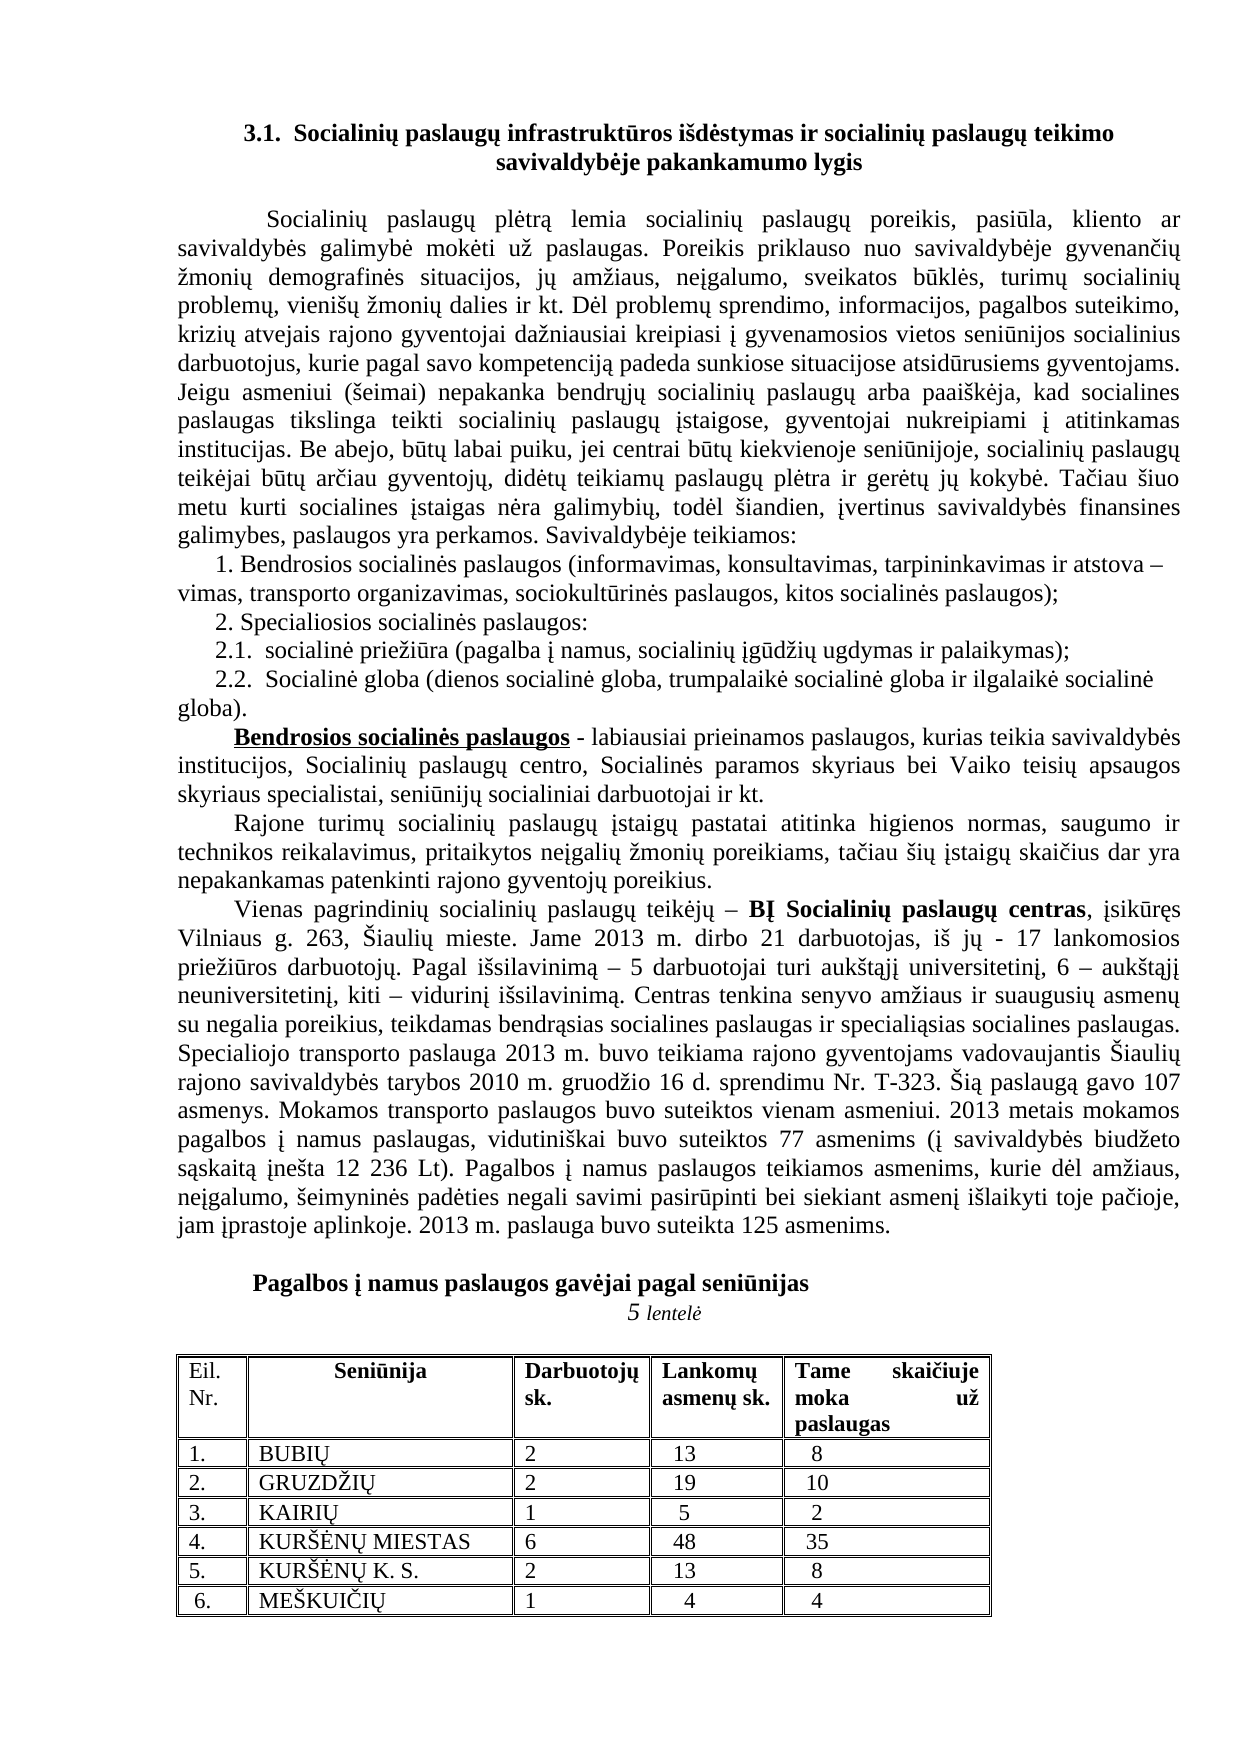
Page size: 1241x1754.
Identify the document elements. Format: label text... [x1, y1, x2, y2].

table_cell 2 [515, 1558, 649, 1584]
table_header Lankomų asmenų sk. [652, 1358, 782, 1437]
table_cell BUBIŲ [249, 1440, 512, 1466]
table_cell 19 [652, 1469, 782, 1496]
table_cell 13 [652, 1558, 782, 1584]
table_header Tame skaičiuje moka už paslaugas [785, 1358, 989, 1437]
text Rajone turimų socialinių paslaugų įstaigų pastatai atitinka higienos normas, saugumo ir technikos reikalavimus, pritaikytos neįgalių žmonių poreikiams, tačiau šių įstaigų skaičius dar yra nepakankamas patenkinti rajono gyventojų poreikius. [177, 808, 1181, 894]
table_cell 6. [179, 1587, 246, 1613]
table_cell 2 [515, 1440, 649, 1466]
table_cell 1. [179, 1440, 246, 1466]
table_cell 1 [515, 1499, 649, 1525]
text 5 lentelė [177, 1297, 1181, 1326]
table_cell 48 [652, 1528, 782, 1554]
text Socialinių paslaugų plėtrą lemia socialinių paslaugų poreikis, pasiūla, kliento ar savivaldybės galimybė mokėti už paslaugas. Poreikis priklauso nuo savivaldybėje gyvenančių žmonių demografinės situacijos, jų amžiaus, neįgalumo, sveikatos būklės, turimų socialinių problemų, vienišų žmonių dalies ir kt. Dėl problemų sprendimo, informacijos, pagalbos suteikimo, krizių atvejais rajono gyventojai dažniausiai kreipiasi į gyvenamosios vietos seniūnijos socialinius darbuotojus, kurie pagal savo kompetenciją padeda sunkiose situacijose atsidūrusiems gyventojams. Jeigu asmeniui (šeimai) nepakanka bendrųjų socialinių paslaugų arba paaiškėja, kad socialines paslaugas tikslinga teikti socialinių paslaugų įstaigose, gyventojai nukreipiami į atitinkamas institucijas. Be abejo, būtų labai puiku, jei centrai būtų kiekvienoje seniūnijoje, socialinių paslaugų teikėjai būtų arčiau gyventojų, didėtų teikiamų paslaugų plėtra ir gerėtų jų kokybė. Tačiau šiuo metu kurti socialines įstaigas nėra galimybių, todėl šiandien, įvertinus savivaldybės finansines galimybes, paslaugos yra perkamos. Savivaldybėje teikiamos: [177, 204, 1181, 549]
table_cell MEŠKUIČIŲ [249, 1587, 512, 1613]
text 1. Bendrosios socialinės paslaugos (informavimas, konsultavimas, tarpininkavimas ir atstova – [215, 549, 1181, 578]
table_header Seniūnija [249, 1358, 512, 1437]
table_cell 8 [785, 1558, 989, 1584]
text 3.1. Socialinių paslaugų infrastruktūros išdėstymas ir socialinių paslaugų teikimo savivaldybėje pakankamumo lygis [177, 118, 1181, 176]
table_cell 4 [785, 1587, 989, 1613]
text Vienas pagrindinių socialinių paslaugų teikėjų – BĮ Socialinių paslaugų centras, įsikūręs Vilniaus g. 263, Šiaulių mieste. Jame 2013 m. dirbo 21 darbuotojas, iš jų - 17 lankomosios priežiūros darbuotojų. Pagal išsilavinimą – 5 darbuotojai turi aukštąjį universitetinį, 6 – aukštąjį neuniversitetinį, kiti – vidurinį išsilavinimą. Centras tenkina senyvo amžiaus ir suaugusių asmenų su negalia poreikius, teikdamas bendrąsias socialines paslaugas ir specialiąsias socialines paslaugas. Specialiojo transporto paslauga 2013 m. buvo teikiama rajono gyventojams vadovaujantis Šiaulių rajono savivaldybės tarybos 2010 m. gruodžio 16 d. sprendimu Nr. T-323. Šią paslaugą gavo 107 asmenys. Mokamos transporto paslaugos buvo suteiktos vienam asmeniui. 2013 metais mokamos pagalbos į namus paslaugas, vidutiniškai buvo suteiktos 77 asmenims (į savivaldybės biudžeto sąskaitą įnešta 12 236 Lt). Pagalbos į namus paslaugos teikiamos asmenims, kurie dėl amžiaus, neįgalumo, šeimyninės padėties negali savimi pasirūpinti bei siekiant asmenį išlaikyti toje pačioje, jam įprastoje aplinkoje. 2013 m. paslauga buvo suteikta 125 asmenims. [177, 894, 1181, 1239]
table_cell KAIRIŲ [249, 1499, 512, 1525]
table_cell GRUZDŽIŲ [249, 1469, 512, 1496]
table_cell KURŠĖNŲ K. S. [249, 1558, 512, 1584]
table_cell 1 [515, 1587, 649, 1613]
table_cell 2 [515, 1469, 649, 1496]
table_header Darbuotojų sk. [515, 1358, 649, 1437]
table_cell 8 [785, 1440, 989, 1466]
text 2.1. socialinė priežiūra (pagalba į namus, socialinių įgūdžių ugdymas ir palaikymas); [215, 636, 1181, 664]
table_cell 3. [179, 1499, 246, 1525]
table_cell 13 [652, 1440, 782, 1466]
text Pagalbos į namus paslaugos gavėjai pagal seniūnijas [177, 1268, 1181, 1297]
text 2.2. Socialinė globa (dienos socialinė globa, trumpalaikė socialinė globa ir ilgalaikė socialinė [215, 664, 1181, 693]
text vimas, transporto organizavimas, sociokultūrinės paslaugos, kitos socialinės paslaugos); [177, 578, 1181, 607]
table_cell 35 [785, 1528, 989, 1554]
text Bendrosios socialinės paslaugos - labiausiai prieinamos paslaugos, kurias teikia savivaldybės institucijos, Socialinių paslaugų centro, Socialinės paramos skyriaus bei Vaiko teisių apsaugos skyriaus specialistai, seniūnijų socialiniai darbuotojai ir kt. [177, 722, 1181, 808]
table_cell 2 [785, 1499, 989, 1525]
table_cell 2. [179, 1469, 246, 1496]
text globa). [177, 693, 1181, 722]
table_cell 4. [179, 1528, 246, 1554]
table_cell 4 [652, 1587, 782, 1613]
table_cell 5 [652, 1499, 782, 1525]
table_header Eil. Nr. [179, 1358, 246, 1437]
table_cell KURŠĖNŲ MIESTAS [249, 1528, 512, 1554]
table_cell 10 [785, 1469, 989, 1496]
table_cell 5. [179, 1558, 246, 1584]
table_cell 6 [515, 1528, 649, 1554]
text 2. Specialiosios socialinės paslaugos: [215, 607, 1181, 636]
